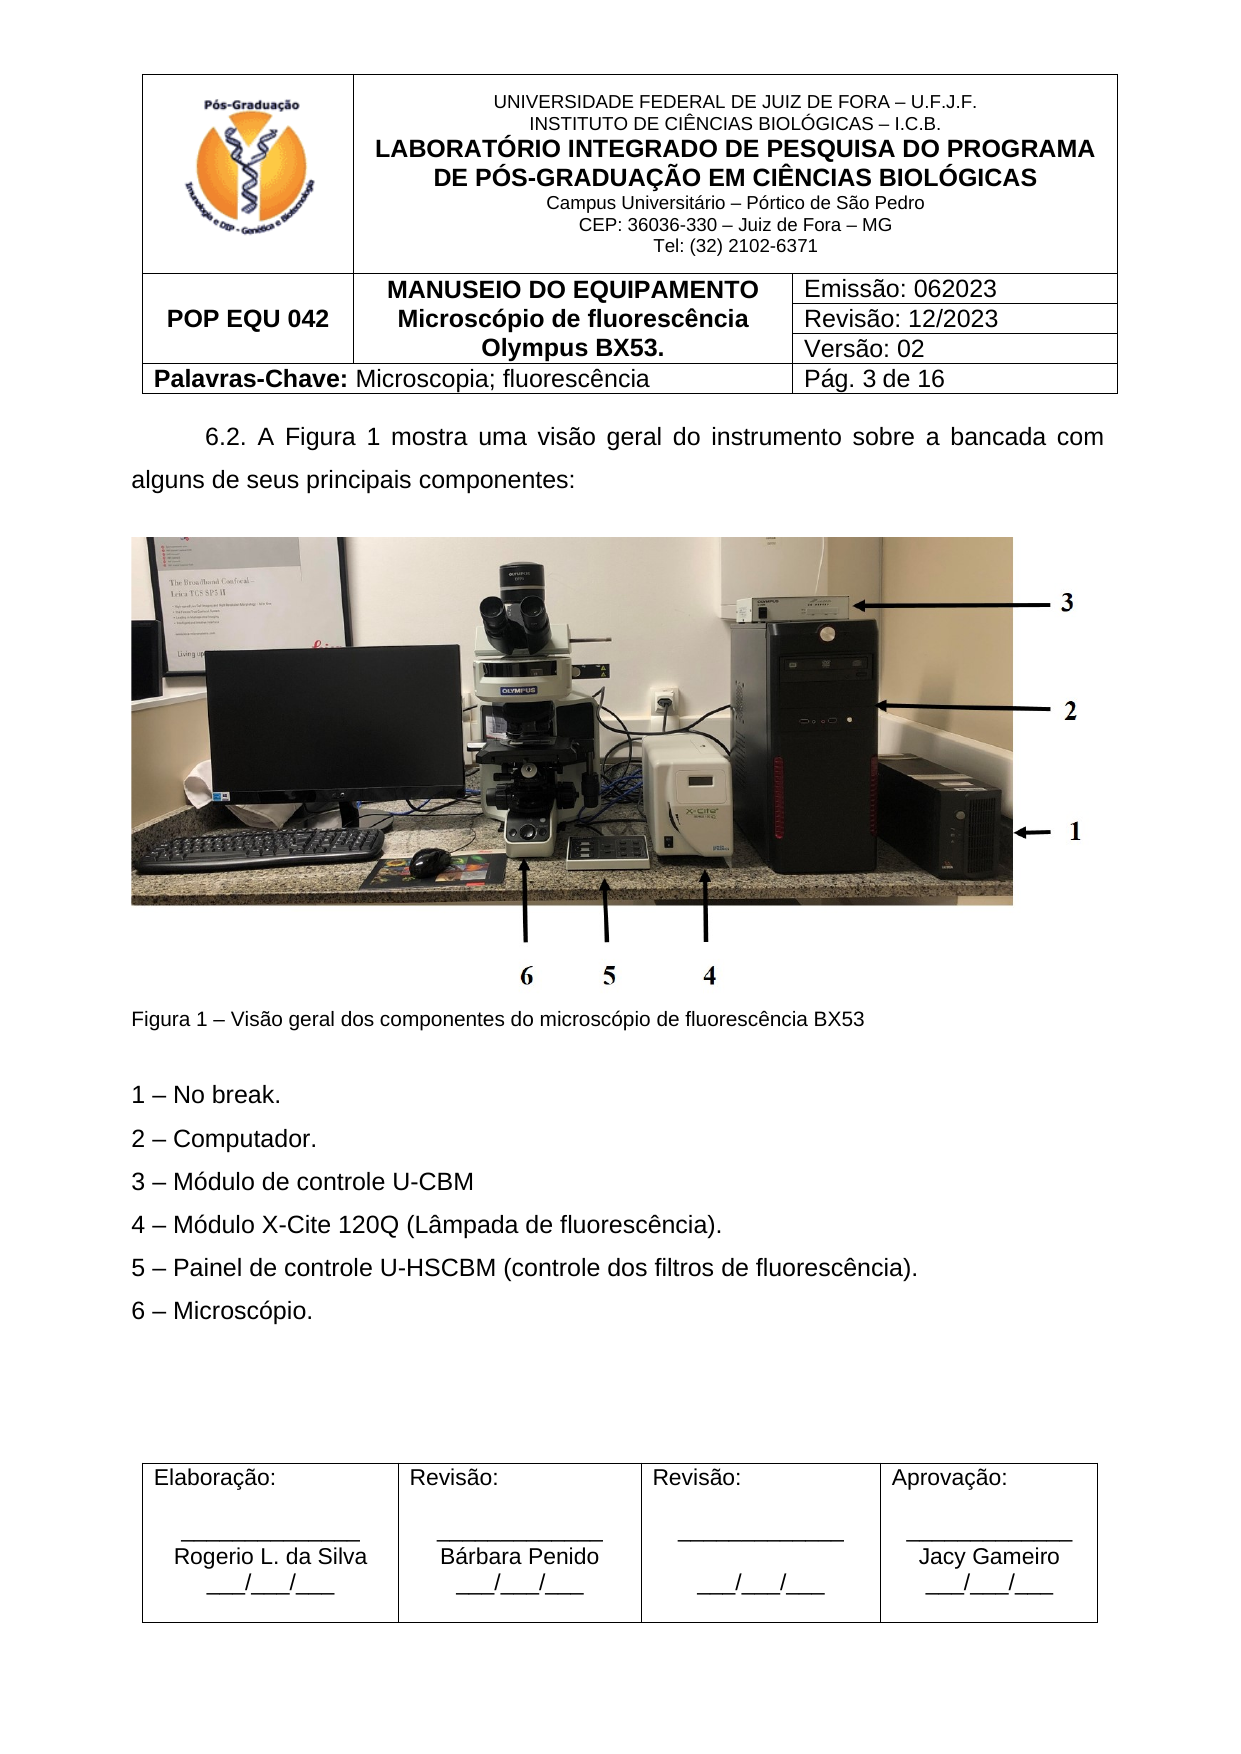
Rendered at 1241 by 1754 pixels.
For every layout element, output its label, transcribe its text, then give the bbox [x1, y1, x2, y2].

text 6 – Microscópio. [131, 1296, 1106, 1325]
text 4 – Módulo X-Cite 120Q (Lâmpada de fluorescência). [131, 1210, 1106, 1239]
text 6.2. A Figura 1 mostra uma visão geral do instrumento sobre a bancada com alguns de seus principais componentes: [131, 422, 1106, 494]
text Figura 1 – Visão geral dos componentes do microscópio de fluorescência BX53 [131, 1007, 1106, 1031]
text 1 – No break. [131, 1081, 1106, 1109]
text 5 – Painel de controle U-HSCBM (controle dos filtros de fluorescência). [131, 1253, 1106, 1282]
text 2 – Computador. [131, 1124, 1106, 1152]
text 3 – Módulo de controle U-CBM [131, 1167, 1106, 1196]
